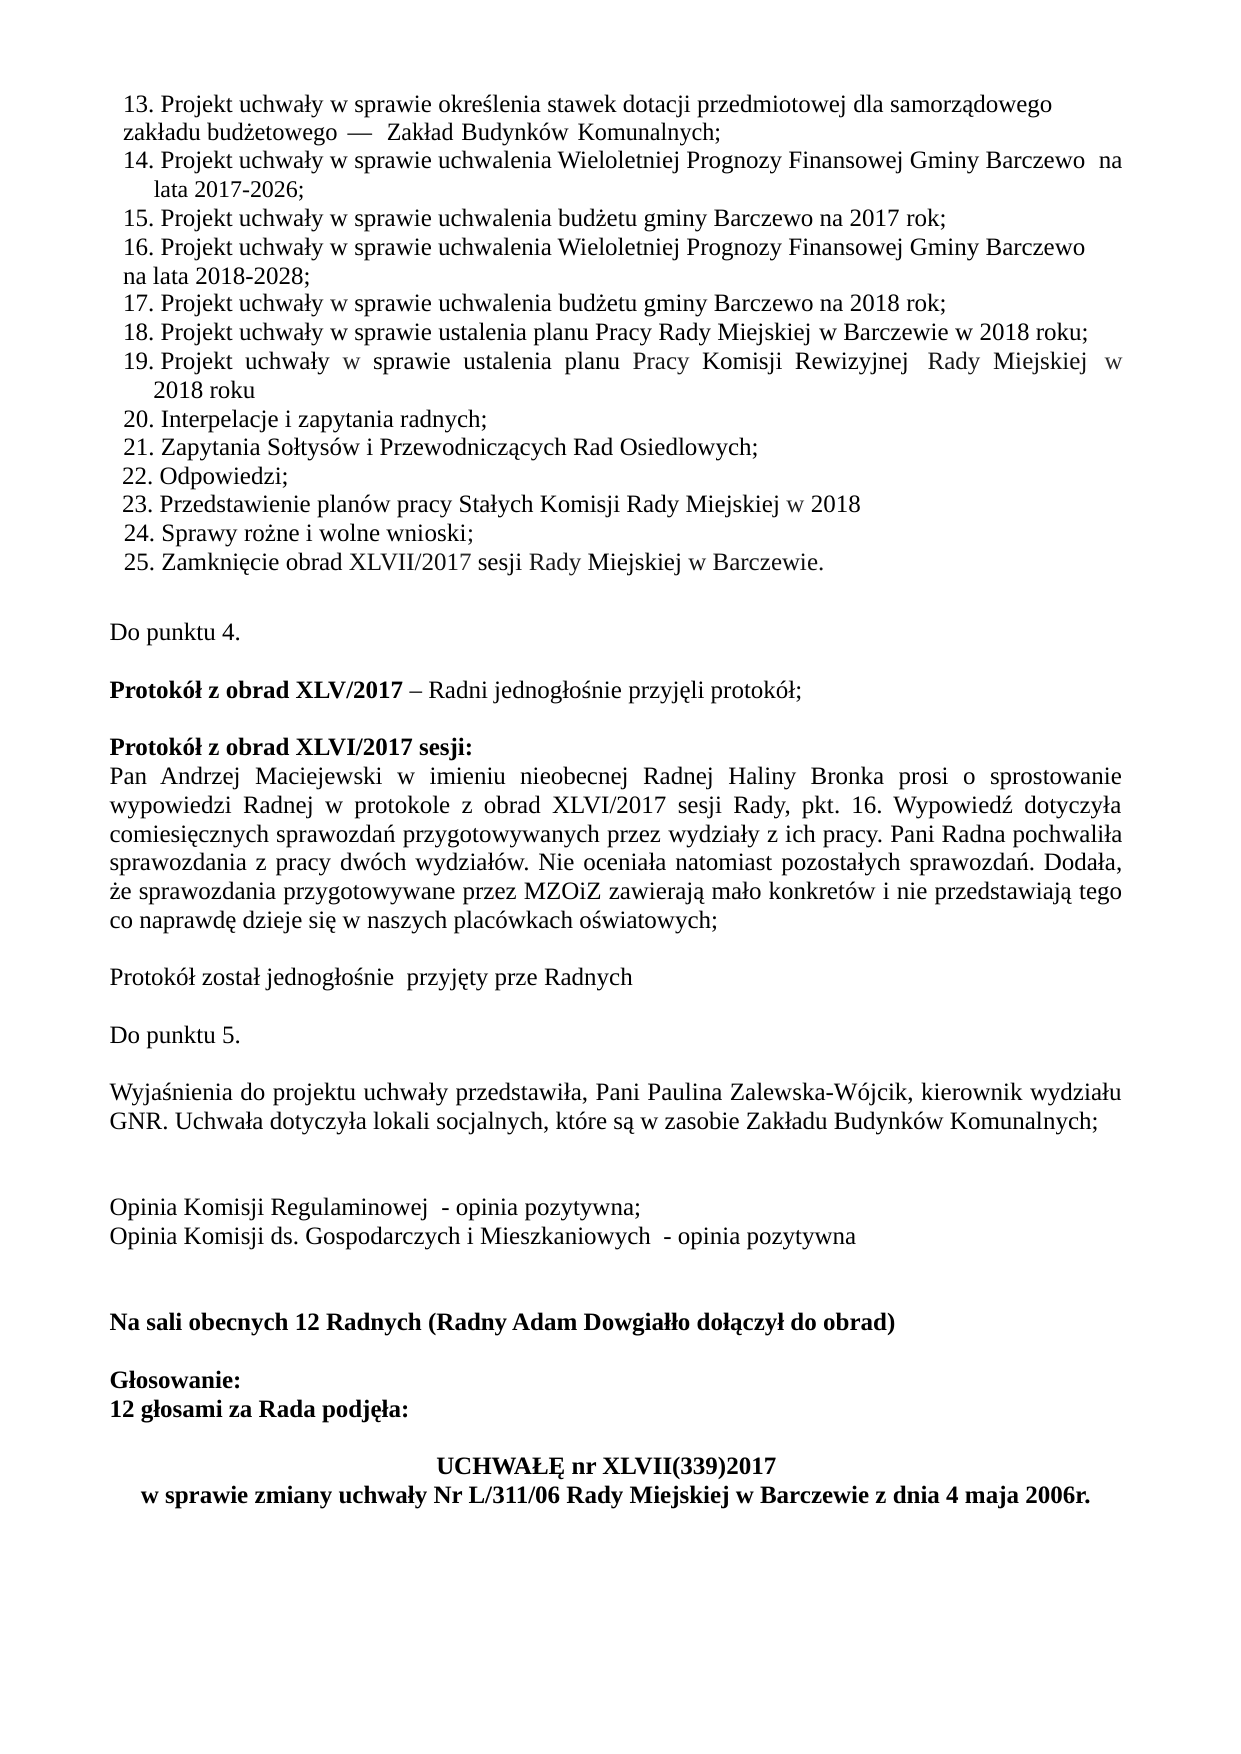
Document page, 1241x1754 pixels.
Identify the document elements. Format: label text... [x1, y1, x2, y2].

text w sprawie zmiany uchwały Nr L/311/06 Rady Miejskiej w Barczewie z dnia 4 maja 2006r. [109, 1480, 1123, 1509]
list 18. Projekt uchwały w sprawie ustalenia planu Pracy Rady Miejskiej w Barczewie w 2018 roku; [123, 317, 1123, 346]
list 22. Odpowiedzi; [109, 461, 1123, 490]
list 16. Projekt uchwały w sprawie uchwalenia Wieloletniej Prognozy Finansowej Gminy Barczewo na lata 2018-2028; [123, 232, 1107, 289]
list 14. Projekt uchwały w sprawie uchwalenia Wieloletniej Prognozy Finansowej Gminy Barczewo na [123, 147, 1123, 174]
text 12 głosami za Rada podjęła: [109, 1394, 1123, 1422]
text Głosowanie: [109, 1365, 1123, 1394]
list 25. Zamknięcie obrad XLVII/2017 sesji Rady Miejskiej w Barczewie. [124, 548, 1123, 576]
text Protokół z obrad XLV/2017 – Radni jednogłośnie przyjęli protokół; [109, 675, 1123, 704]
list 13. Projekt uchwały w sprawie określenia stawek dotacji przedmiotowej dla samorządowego zakładu budżetowego — Zakład Budynków Komunalnych; [123, 89, 1106, 146]
list 19. Projekt uchwały w sprawie ustalenia planu Pracy Komisji Rewizyjnej Rady Miejskiej w [123, 347, 1123, 375]
text Do punktu 5. [109, 1020, 1123, 1049]
list 15. Projekt uchwały w sprawie uchwalenia budżetu gminy Barczewo na 2017 rok; [123, 203, 1123, 232]
text Na sali obecnych 12 Radnych (Radny Adam Dowgiałło dołączył do obrad) [109, 1307, 1123, 1336]
text Opinia Komisji Regulaminowej - opinia pozytywna; [109, 1192, 1123, 1221]
text Pan Andrzej Maciejewski w imieniu nieobecnej Radnej Haliny Bronka prosi o sprostowanie wypowiedzi Radnej w protokole z obrad XLVI/2017 sesji Rady, pkt. 16. Wypowiedź dotyczyła comiesięcznych sprawozdań przygotowywanych przez wydziały z ich pracy. Pani Radna pochwaliła sprawozdania z pracy dwóch wydziałów. Nie oceniała natomiast pozostałych sprawozdań. Dodała, że sprawozdania przygotowywane przez MZOiZ zawierają mało konkretów i nie przedstawiają tego co naprawdę dzieje się w naszych placówkach oświatowych; [109, 761, 1123, 934]
list 21. Zapytania Sołtysów i Przewodniczących Rad Osiedlowych; [123, 433, 1123, 461]
text lata 2017-2026; [153, 175, 1123, 203]
subtitle 2018 roku [153, 375, 1123, 404]
text Opinia Komisji ds. Gospodarczych i Mieszkaniowych - opinia pozytywna [109, 1221, 1123, 1250]
list 24. Sprawy rożne i wolne wnioski; [124, 519, 1123, 548]
text Protokół został jednogłośnie przyjęty prze Radnych [109, 962, 1123, 991]
list 23. Przedstawienie planów pracy Stałych Komisji Rady Miejskiej w 2018 [109, 490, 1123, 518]
text Do punktu 4. [109, 617, 1123, 646]
text UCHWAŁĘ nr XLVII(339)2017 [109, 1451, 1123, 1480]
list 20. Interpelacje i zapytania radnych; [123, 404, 1123, 433]
list 17. Projekt uchwały w sprawie uchwalenia budżetu gminy Barczewo na 2018 rok; [123, 290, 1123, 317]
text Wyjaśnienia do projektu uchwały przedstawiła, Pani Paulina Zalewska-Wójcik, kierownik wydziału GNR. Uchwała dotyczyła lokali socjalnych, które są w zasobie Zakładu Budynków Komunalnych; [109, 1077, 1123, 1135]
text Protokół z obrad XLVI/2017 sesji: [109, 732, 1123, 761]
